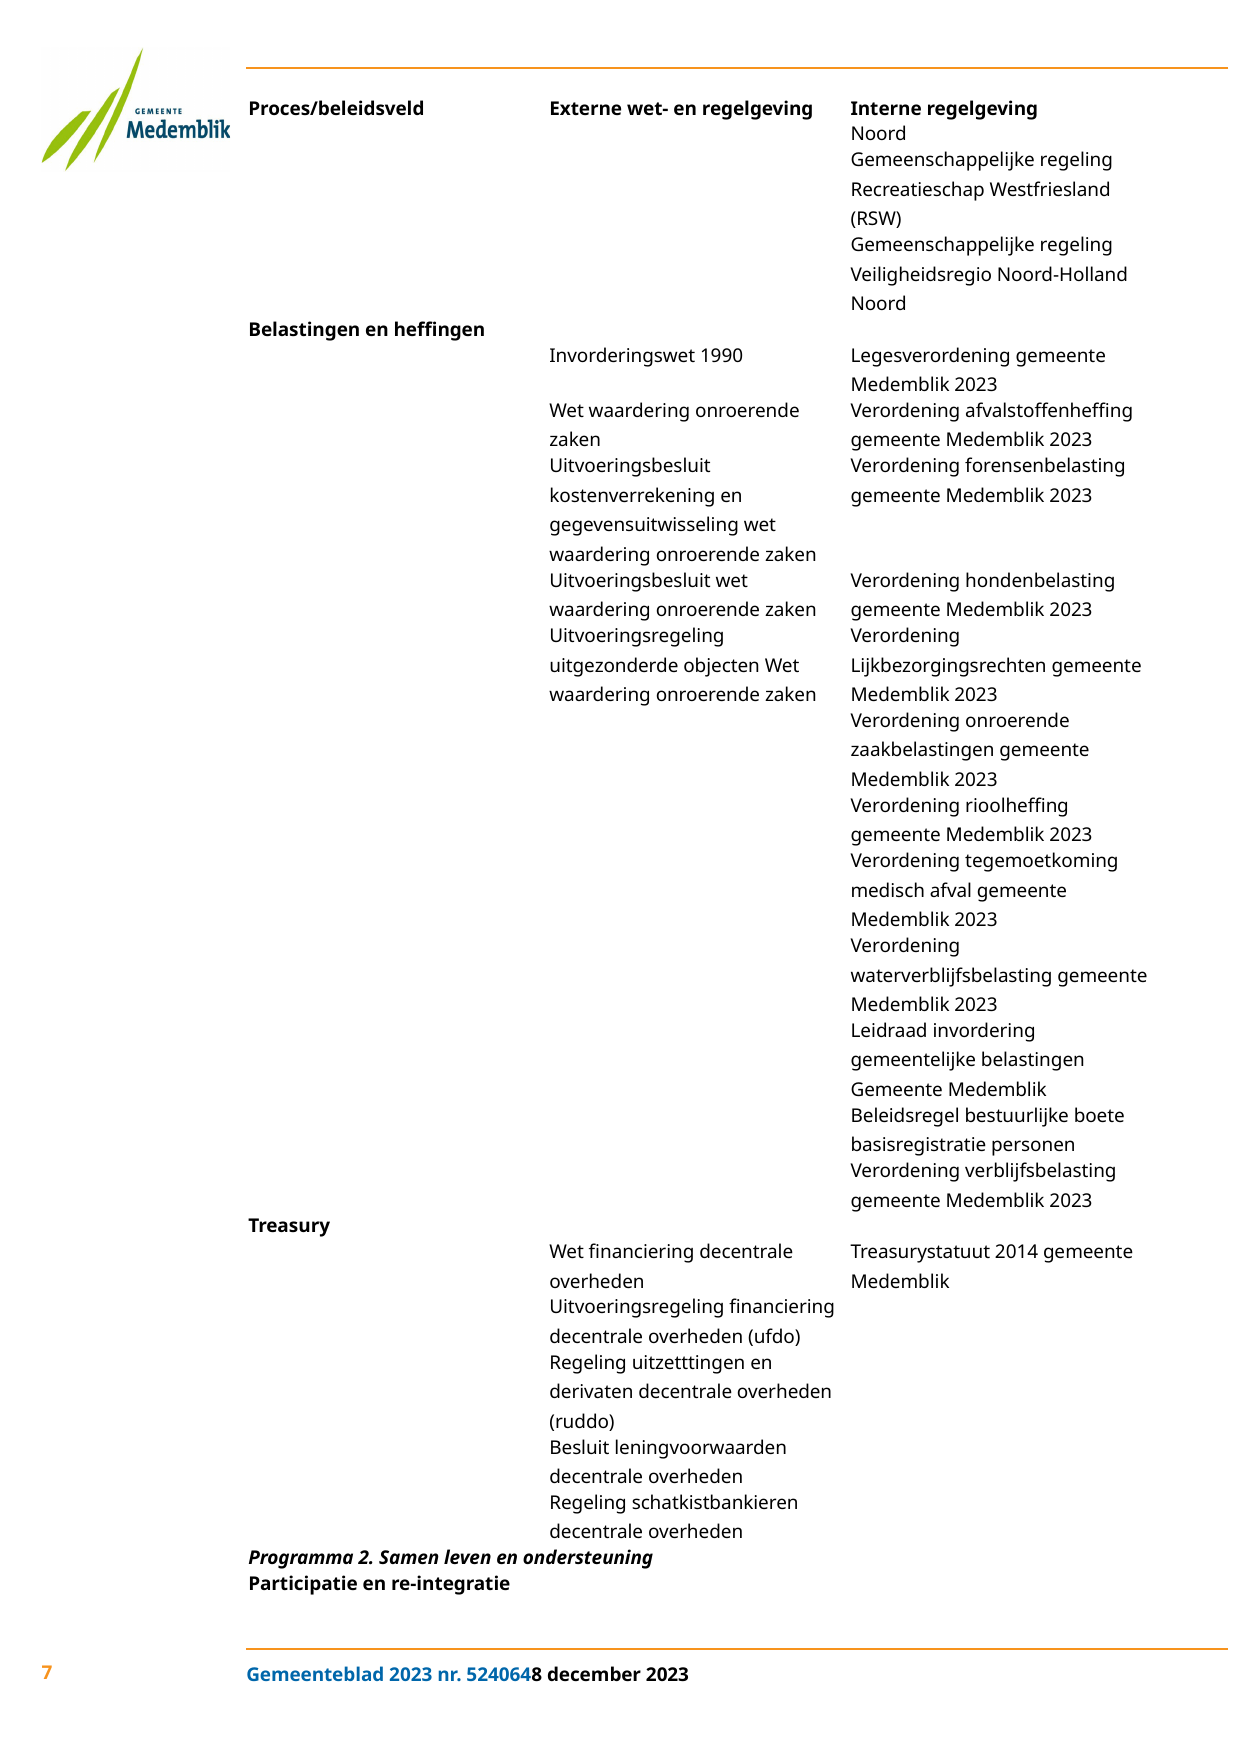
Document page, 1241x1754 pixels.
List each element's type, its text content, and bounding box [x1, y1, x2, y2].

table_cell [248, 622, 549, 707]
table_cell Wet waardering onroerende zaken [549, 397, 850, 452]
table_cell [248, 397, 549, 452]
table_cell [850, 1349, 1152, 1434]
table_cell Regeling uitzetttingen en derivaten decentrale overheden (ruddo) [549, 1349, 850, 1434]
table_cell Legesverordening gemeente Medemblik 2023 [850, 342, 1152, 397]
table_cell Regeling schatkistbankieren decentrale overheden [549, 1489, 850, 1544]
table_cell Verordening waterverblijfsbelasting gemeente Medemblik 2023 [850, 932, 1152, 1017]
table_cell Treasurystatuut 2014 gemeente Medemblik [850, 1238, 1152, 1294]
table_cell [850, 1489, 1152, 1544]
table_cell [850, 1294, 1152, 1349]
table_cell [248, 1157, 549, 1213]
table_cell [248, 231, 549, 316]
table_cell [248, 1434, 549, 1489]
table_cell Beleidsregel bestuurlijke boete basisregistratie personen [850, 1102, 1152, 1157]
table_cell [248, 1349, 549, 1434]
table_header Externe wet- en regelgeving [549, 95, 850, 121]
table_cell [248, 1294, 549, 1349]
table_cell Verordening verblijfsbelasting gemeente Medemblik 2023 [850, 1157, 1152, 1213]
table_cell Programma 2. Samen leven en ondersteuning [248, 1545, 1152, 1570]
table_header Interne regelgeving [850, 95, 1152, 121]
table_cell [248, 342, 549, 397]
table_cell [549, 231, 850, 316]
table_cell [248, 121, 549, 146]
table_cell [248, 792, 549, 847]
table_cell Verordening forensenbelasting gemeente Medemblik 2023 [850, 453, 1152, 567]
table_cell [549, 1102, 850, 1157]
table_cell [248, 1489, 549, 1544]
table_cell [248, 1017, 549, 1102]
table_cell [248, 453, 549, 567]
table_cell [549, 121, 850, 146]
table_cell Gemeenschappelijke regeling Veiligheidsregio Noord-Holland Noord [850, 231, 1152, 316]
table_cell [248, 1238, 549, 1294]
table_cell Participatie en re-integratie [248, 1570, 1152, 1596]
table_cell Besluit leningvoorwaarden decentrale overheden [549, 1434, 850, 1489]
table_cell [549, 792, 850, 847]
table_cell [248, 567, 549, 622]
table_cell Treasury [248, 1213, 1152, 1238]
table_cell [850, 1434, 1152, 1489]
picture [41, 47, 231, 172]
table_cell Verordening Lijkbezorgingsrechten gemeente Medemblik 2023 [850, 622, 1152, 707]
table_cell [549, 932, 850, 1017]
table_cell [549, 1017, 850, 1102]
table_cell Uitvoeringsregeling financiering decentrale overheden (ufdo) [549, 1294, 850, 1349]
table_cell [248, 932, 549, 1017]
table_cell Verordening onroerende zaakbelastingen gemeente Medemblik 2023 [850, 707, 1152, 792]
table_cell Wet financiering decentrale overheden [549, 1238, 850, 1294]
table_cell Verordening tegemoetkoming medisch afval gemeente Medemblik 2023 [850, 847, 1152, 932]
table_cell [248, 1102, 549, 1157]
table_cell Noord [850, 121, 1152, 146]
table_cell [549, 707, 850, 792]
table_cell [248, 707, 549, 792]
table_cell Belastingen en heffingen [248, 316, 1152, 342]
table_cell Uitvoeringsbesluit kostenverrekening en gegevensuitwisseling wet waardering onroerende zaken [549, 453, 850, 567]
table_cell Invorderingswet 1990 [549, 342, 850, 397]
table_cell [549, 1157, 850, 1213]
table_cell Leidraad invordering gemeentelijke belastingen Gemeente Medemblik [850, 1017, 1152, 1102]
table_cell Uitvoeringsregeling uitgezonderde objecten Wet waardering onroerende zaken [549, 622, 850, 707]
table_cell Gemeenschappelijke regeling Recreatieschap Westfriesland (RSW) [850, 146, 1152, 231]
table_cell Verordening rioolheffing gemeente Medemblik 2023 [850, 792, 1152, 847]
table_cell Uitvoeringsbesluit wet waardering onroerende zaken [549, 567, 850, 622]
table_header Proces/beleidsveld [248, 95, 549, 121]
table_cell Verordening hondenbelasting gemeente Medemblik 2023 [850, 567, 1152, 622]
table_cell Verordening afvalstoffenheffing gemeente Medemblik 2023 [850, 397, 1152, 452]
table_cell [549, 847, 850, 932]
table_cell [248, 146, 549, 231]
table_cell [549, 146, 850, 231]
table_cell [248, 847, 549, 932]
